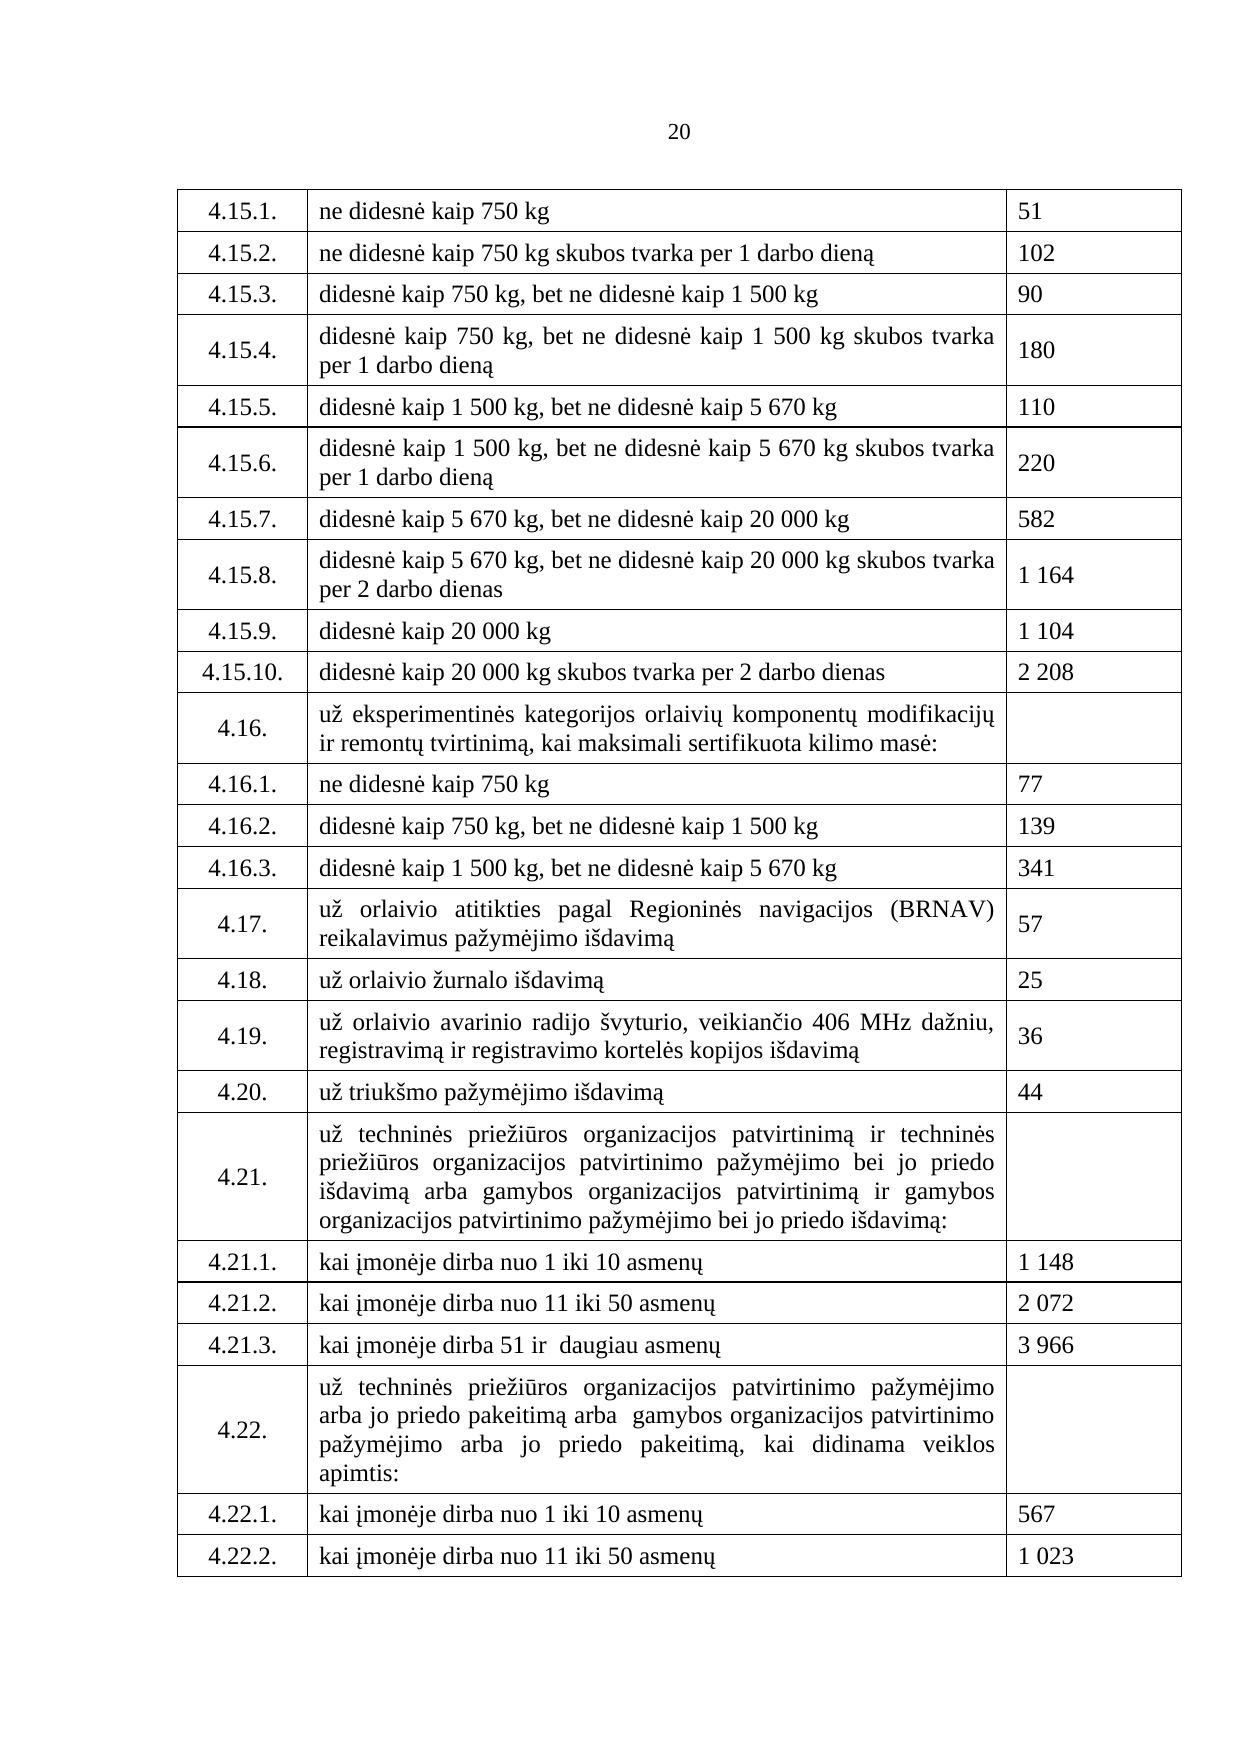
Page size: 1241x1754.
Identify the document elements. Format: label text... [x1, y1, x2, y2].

table_cell 2 072 [1007, 1283, 1181, 1323]
table_cell ne didesnė kaip 750 kg skubos tvarka per 1 darbo dieną [308, 232, 1006, 273]
table_cell 4.21.2. [178, 1283, 307, 1323]
table_cell už triukšmo pažymėjimo išdavimą [308, 1071, 1006, 1112]
table_cell 4.15.1. [178, 190, 307, 231]
table_cell 4.15.4. [178, 315, 307, 385]
table_cell už eksperimentinės kategorijos orlaivių komponentų modifikacijų ir remontų tvirtinimą, kai maksimali sertifikuota kilimo masė: [308, 693, 1006, 763]
table_cell 180 [1007, 315, 1181, 385]
table_cell ne didesnė kaip 750 kg [308, 764, 1006, 804]
table_cell didesnė kaip 1 500 kg, bet ne didesnė kaip 5 670 kg [308, 847, 1006, 888]
table_cell [1007, 1113, 1181, 1240]
table_cell 4.15.6. [178, 428, 307, 497]
table_cell didesnė kaip 5 670 kg, bet ne didesnė kaip 20 000 kg skubos tvarka per 2 darbo dienas [308, 540, 1006, 609]
table_cell 567 [1007, 1494, 1181, 1534]
table_cell 36 [1007, 1001, 1181, 1070]
table_cell 1 023 [1007, 1535, 1181, 1576]
table_cell už orlaivio žurnalo išdavimą [308, 959, 1006, 1000]
table_cell 2 208 [1007, 652, 1181, 692]
table_cell didesnė kaip 750 kg, bet ne didesnė kaip 1 500 kg [308, 805, 1006, 846]
table_cell 139 [1007, 805, 1181, 846]
table_cell 4.15.3. [178, 274, 307, 314]
table_cell [1007, 693, 1181, 763]
table_cell didesnė kaip 1 500 kg, bet ne didesnė kaip 5 670 kg skubos tvarka per 1 darbo dieną [308, 428, 1006, 497]
table_cell 220 [1007, 428, 1181, 497]
table_cell 25 [1007, 959, 1181, 1000]
table_cell 4.16.1. [178, 764, 307, 804]
table_cell kai įmonėje dirba nuo 1 iki 10 asmenų [308, 1494, 1006, 1534]
table_cell didesnė kaip 5 670 kg, bet ne didesnė kaip 20 000 kg [308, 498, 1006, 538]
table_cell už techninės priežiūros organizacijos patvirtinimą ir techninės priežiūros organizacijos patvirtinimo pažymėjimo bei jo priedo išdavimą arba gamybos organizacijos patvirtinimą ir gamybos organizacijos patvirtinimo pažymėjimo bei jo priedo išdavimą: [308, 1113, 1006, 1240]
table_cell kai įmonėje dirba nuo 11 iki 50 asmenų [308, 1535, 1006, 1576]
table_cell 51 [1007, 190, 1181, 231]
table_cell ne didesnė kaip 750 kg [308, 190, 1006, 231]
table_cell 77 [1007, 764, 1181, 804]
table_cell 110 [1007, 386, 1181, 426]
table_cell didesnė kaip 1 500 kg, bet ne didesnė kaip 5 670 kg [308, 386, 1006, 426]
table_cell didesnė kaip 20 000 kg [308, 610, 1006, 651]
table_cell už techninės priežiūros organizacijos patvirtinimo pažymėjimo arba jo priedo pakeitimą arba gamybos organizacijos patvirtinimo pažymėjimo arba jo priedo pakeitimą, kai didinama veiklos apimtis: [308, 1366, 1006, 1493]
table_cell 4.21.3. [178, 1324, 307, 1365]
table_cell 4.15.2. [178, 232, 307, 273]
table_cell 4.18. [178, 959, 307, 1000]
table_cell 4.16. [178, 693, 307, 763]
table_cell 57 [1007, 889, 1181, 958]
table_cell 4.17. [178, 889, 307, 958]
table_cell 4.22.2. [178, 1535, 307, 1576]
table_cell 44 [1007, 1071, 1181, 1112]
table_cell didesnė kaip 750 kg, bet ne didesnė kaip 1 500 kg skubos tvarka per 1 darbo dieną [308, 315, 1006, 385]
table_cell 4.19. [178, 1001, 307, 1070]
table_cell kai įmonėje dirba 51 ir daugiau asmenų [308, 1324, 1006, 1365]
table_cell 3 966 [1007, 1324, 1181, 1365]
table_cell kai įmonėje dirba nuo 11 iki 50 asmenų [308, 1283, 1006, 1323]
table_cell 4.16.2. [178, 805, 307, 846]
table_cell 102 [1007, 232, 1181, 273]
table_cell 4.22.1. [178, 1494, 307, 1534]
table_cell 341 [1007, 847, 1181, 888]
table_cell 4.15.9. [178, 610, 307, 651]
table_cell 4.21. [178, 1113, 307, 1240]
table_cell 4.15.10. [178, 652, 307, 692]
table_cell kai įmonėje dirba nuo 1 iki 10 asmenų [308, 1241, 1006, 1281]
table_cell 4.16.3. [178, 847, 307, 888]
table_cell didesnė kaip 20 000 kg skubos tvarka per 2 darbo dienas [308, 652, 1006, 692]
table_cell už orlaivio atitikties pagal Regioninės navigacijos (BRNAV) reikalavimus pažymėjimo išdavimą [308, 889, 1006, 958]
table_cell 4.22. [178, 1366, 307, 1493]
table_cell 1 104 [1007, 610, 1181, 651]
table_cell 4.15.7. [178, 498, 307, 538]
table_cell 4.15.8. [178, 540, 307, 609]
table_cell 90 [1007, 274, 1181, 314]
table_cell 582 [1007, 498, 1181, 538]
table_cell 4.21.1. [178, 1241, 307, 1281]
table_cell didesnė kaip 750 kg, bet ne didesnė kaip 1 500 kg [308, 274, 1006, 314]
table_cell [1007, 1366, 1181, 1493]
table_cell už orlaivio avarinio radijo švyturio, veikiančio 406 MHz dažniu, registravimą ir registravimo kortelės kopijos išdavimą [308, 1001, 1006, 1070]
table_cell 1 148 [1007, 1241, 1181, 1281]
table_cell 1 164 [1007, 540, 1181, 609]
table_cell 4.20. [178, 1071, 307, 1112]
table_cell 4.15.5. [178, 386, 307, 426]
